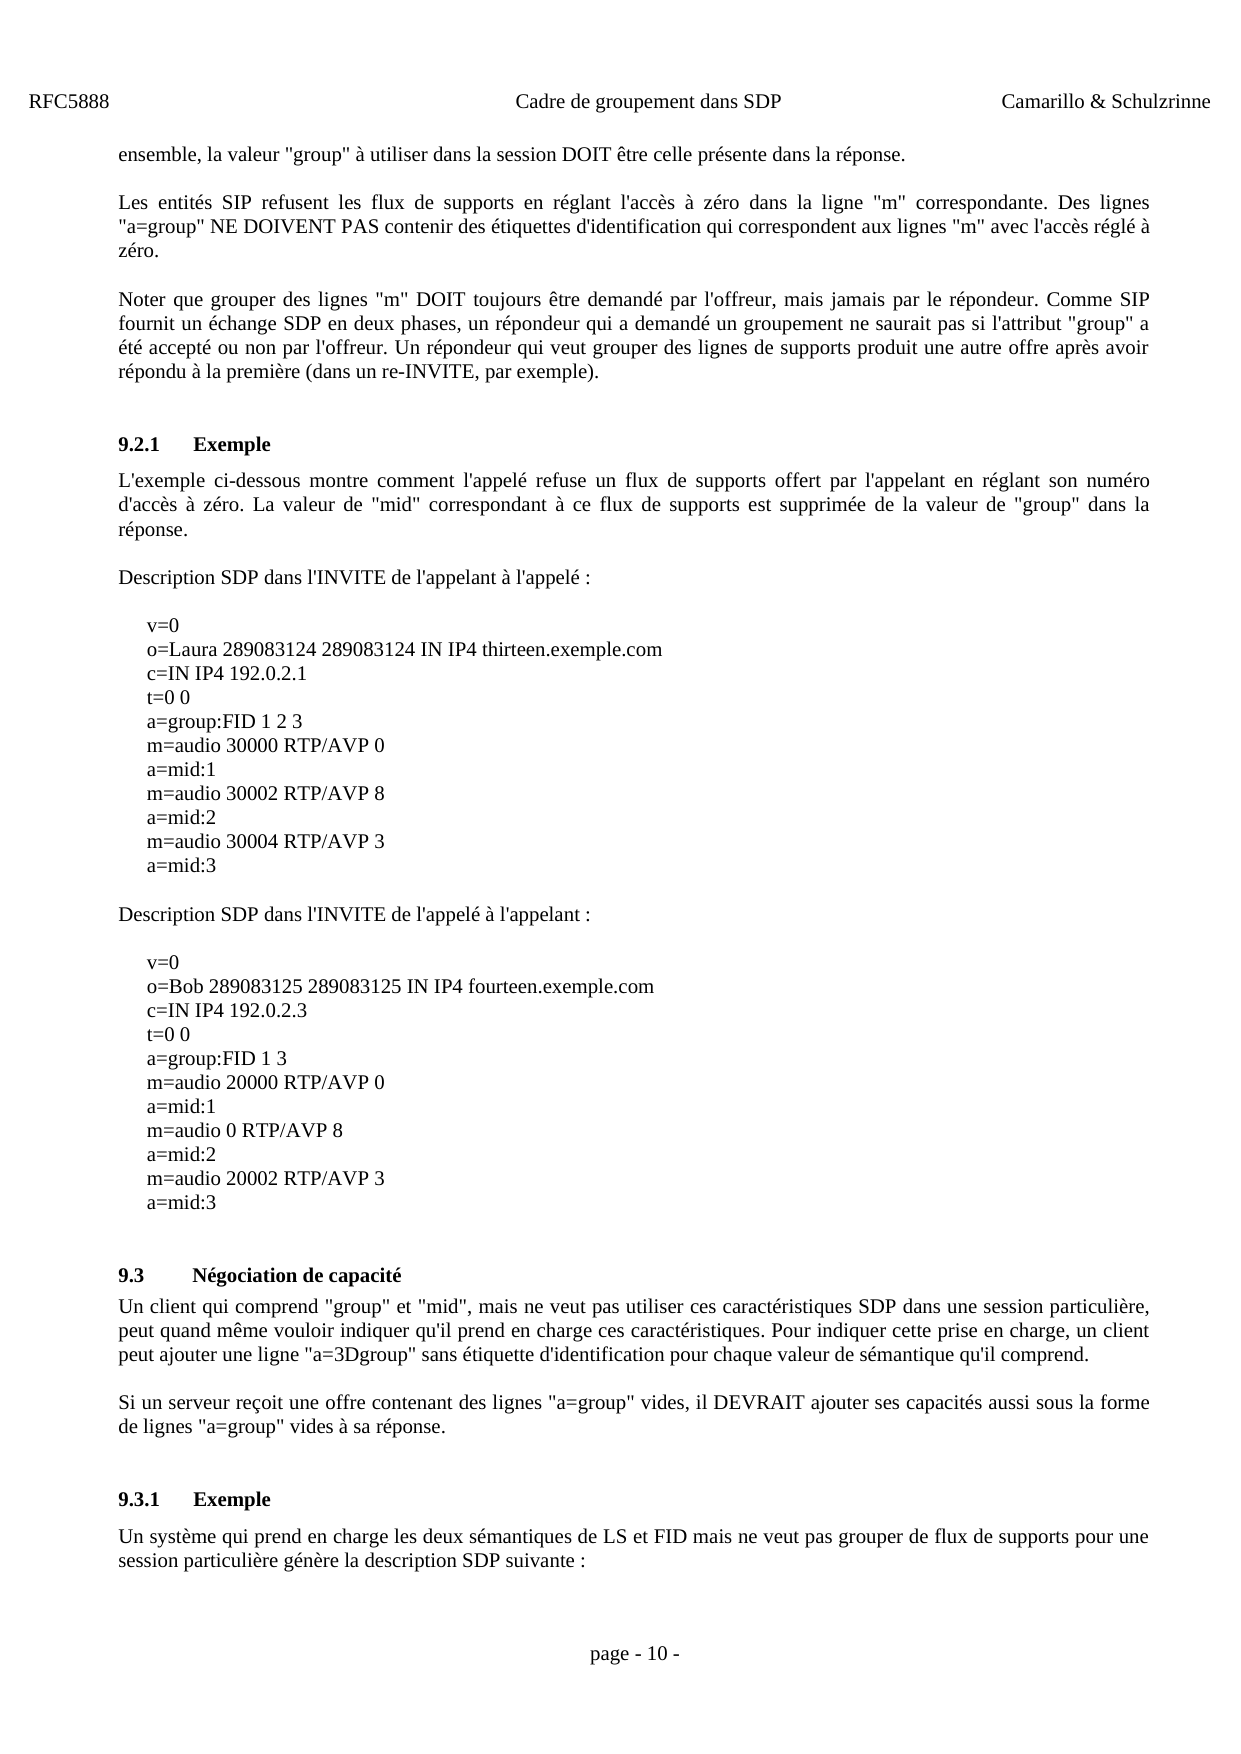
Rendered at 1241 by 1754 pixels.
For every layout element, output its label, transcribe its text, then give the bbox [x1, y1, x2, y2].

text a=mid:2 [147, 805, 1151, 829]
text o=Laura 289083124 289083124 IN IP4 thirteen.exemple.com [147, 637, 1151, 661]
text m=audio 30000 RTP/AVP 0 [147, 733, 1151, 757]
text m=audio 30004 RTP/AVP 3 [147, 829, 1151, 853]
text a=mid:3 [147, 853, 1151, 877]
subtitle 9.3 Négociation de capacité [118, 1263, 1151, 1287]
text Un système qui prend en charge les deux sémantiques de LS et FID mais ne veut pas grouper de flux de supports pour une session particulière génère la description SDP suivante : [118, 1524, 1151, 1572]
text t=0 0 [147, 1022, 1151, 1046]
text o=Bob 289083125 289083125 IN IP4 fourteen.exemple.com [147, 974, 1151, 998]
text L'exemple ci-dessous montre comment l'appelé refuse un flux de supports offert par l'appelant en réglant son numéro d'accès à zéro. La valeur de "mid" correspondant à ce flux de supports est supprimée de la valeur de "group" dans la réponse. [118, 468, 1151, 541]
text m=audio 30002 RTP/AVP 8 [147, 781, 1151, 805]
text Un client qui comprend "group" et "mid", mais ne veut pas utiliser ces caractéristiques SDP dans une session particulière, peut quand même vouloir indiquer qu'il prend en charge ces caractéristiques. Pour indiquer cette prise en charge, un client peut ajouter une ligne "a=3Dgroup" sans étiquette d'identification pour chaque valeur de sémantique qu'il comprend. [118, 1294, 1151, 1366]
subtitle 9.3.1 Exemple [118, 1487, 1151, 1511]
text ensemble, la valeur "group" à utiliser dans la session DOIT être celle présente dans la réponse. [118, 142, 1151, 166]
text a=mid:3 [147, 1190, 1151, 1214]
text Description SDP dans l'INVITE de l'appelant à l'appelé : [118, 564, 1151, 589]
text v=0 [147, 613, 1151, 637]
text Description SDP dans l'INVITE de l'appelé à l'appelant : [118, 901, 1151, 926]
text c=IN IP4 192.0.2.3 [147, 998, 1151, 1022]
text t=0 0 [147, 685, 1151, 709]
text a=group:FID 1 2 3 [147, 709, 1151, 733]
text Les entités SIP refusent les flux de supports en réglant l'accès à zéro dans la ligne "m" correspondante. Des lignes "a=group" NE DOIVENT PAS contenir des étiquettes d'identification qui correspondent aux lignes "m" avec l'accès réglé à zéro. [118, 190, 1151, 262]
text Noter que grouper des lignes "m" DOIT toujours être demandé par l'offreur, mais jamais par le répondeur. Comme SIP fournit un échange SDP en deux phases, un répondeur qui a demandé un groupement ne saurait pas si l'attribut "group" a été accepté ou non par l'offreur. Un répondeur qui veut grouper des lignes de supports produit une autre offre après avoir répondu à la première (dans un re-INVITE, par exemple). [118, 286, 1151, 383]
text a=mid:2 [147, 1142, 1151, 1166]
subtitle 9.2.1 Exemple [118, 432, 1151, 456]
text m=audio 20000 RTP/AVP 0 [147, 1070, 1151, 1094]
text c=IN IP4 192.0.2.1 [147, 661, 1151, 685]
text v=0 [147, 949, 1151, 974]
text a=mid:1 [147, 757, 1151, 781]
text m=audio 20002 RTP/AVP 3 [147, 1166, 1151, 1190]
text a=mid:1 [147, 1094, 1151, 1118]
text a=group:FID 1 3 [147, 1046, 1151, 1070]
text Si un serveur reçoit une offre contenant des lignes "a=group" vides, il DEVRAIT ajouter ses capacités aussi sous la forme de lignes "a=group" vides à sa réponse. [118, 1390, 1151, 1438]
text m=audio 0 RTP/AVP 8 [147, 1118, 1151, 1142]
